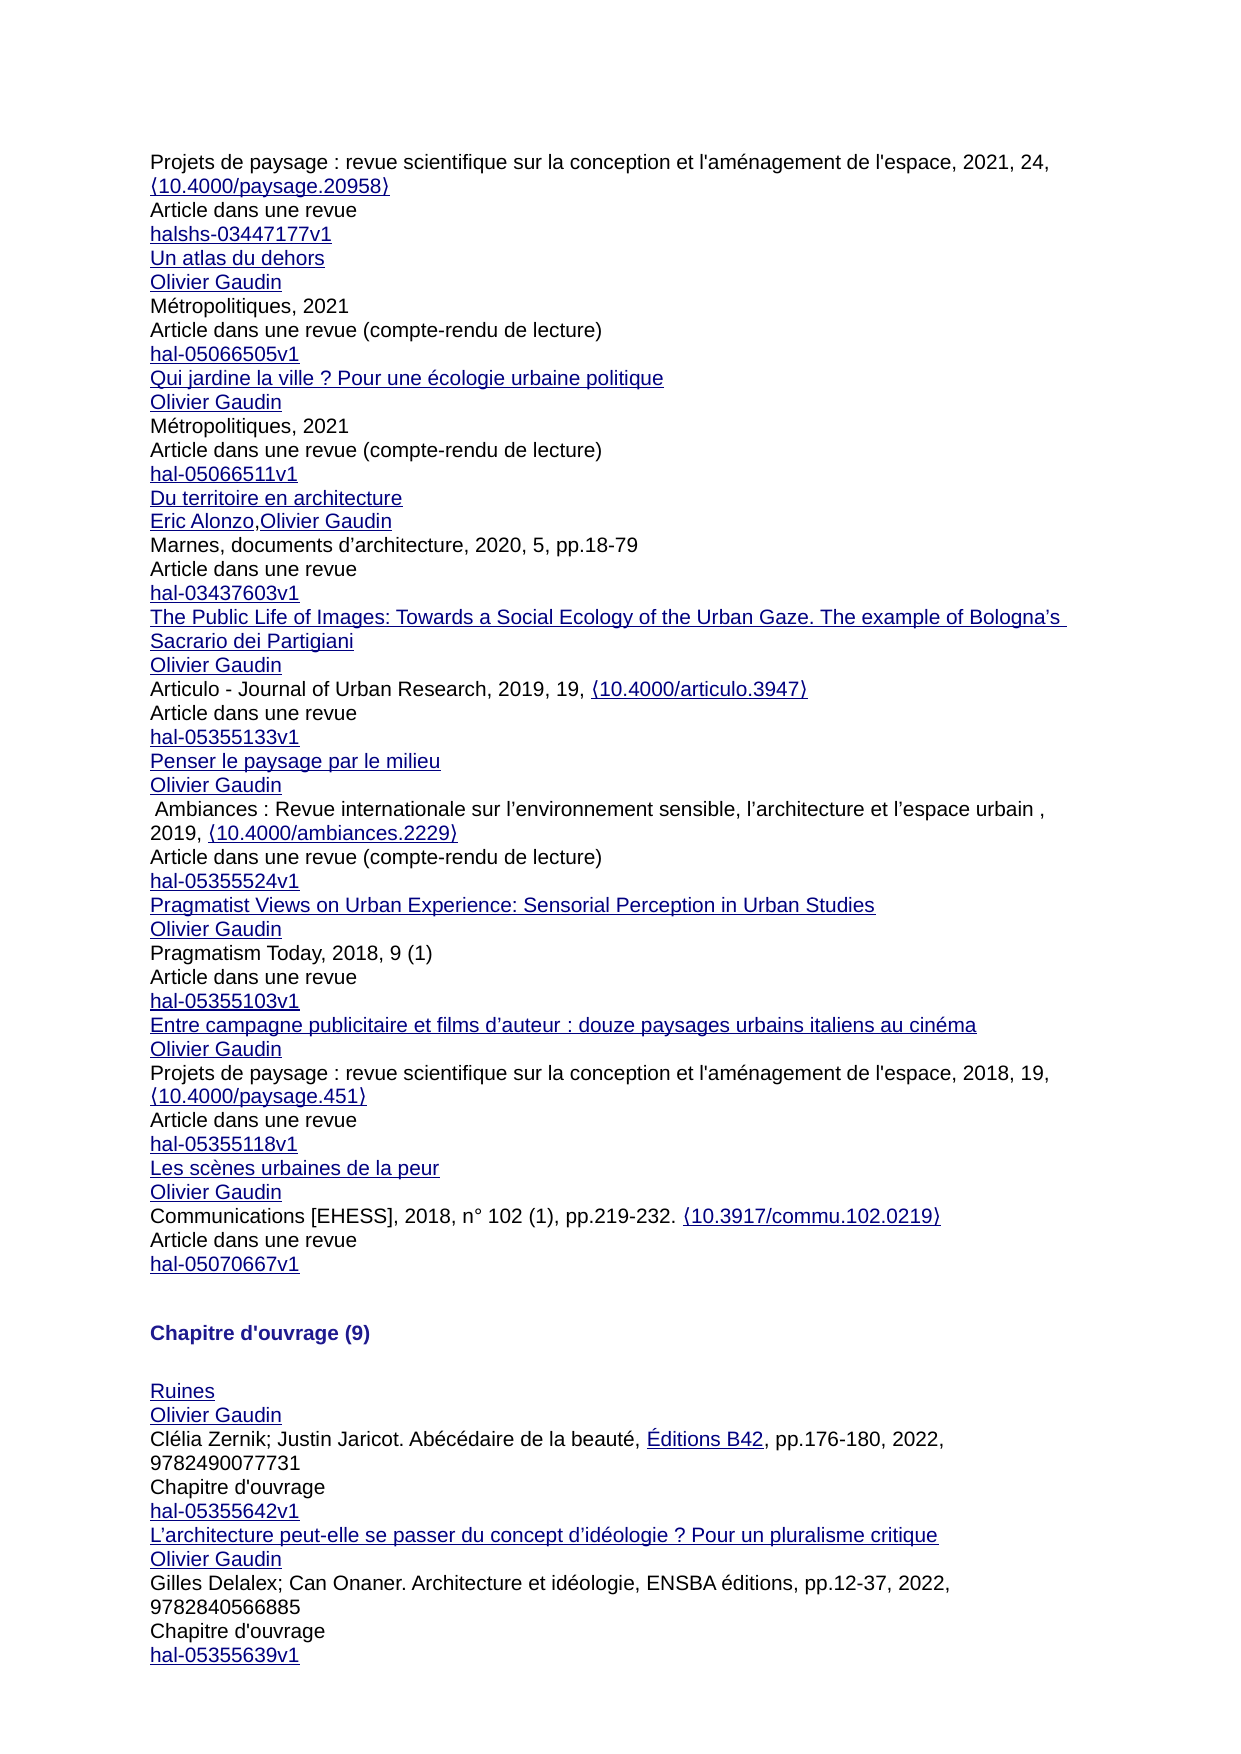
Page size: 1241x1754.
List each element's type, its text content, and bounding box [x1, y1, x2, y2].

table_cell The Public Life of Images: Towards a Social Ecology of the Urban Gaze. The example of Bologna’s Sacrario dei Partigiani Olivier Gaudin Articulo - Journal of Urban Research, 2019, 19, ⟨10.4000/articulo.3947⟩ Article dans une revue hal-05355133v1 [150, 605, 1090, 749]
table_cell Un atlas du dehors Olivier Gaudin Métropolitiques, 2021 Article dans une revue (compte-rendu de lecture) hal-05066505v1 [150, 246, 1090, 366]
table_cell Pragmatist Views on Urban Experience: Sensorial Perception in Urban Studies Olivier Gaudin Pragmatism Today, 2018, 9 (1) Article dans une revue hal-05355103v1 [150, 893, 1090, 1012]
table_cell Du territoire en architecture Eric Alonzo,Olivier Gaudin Marnes, documents d’architecture, 2020, 5, pp.18-79 Article dans une revue hal-03437603v1 [150, 485, 1090, 605]
table_cell Entre campagne publicitaire et films d’auteur : douze paysages urbains italiens au cinéma Olivier Gaudin Projets de paysage : revue scientifique sur la conception et l'aménagement de l'espace, 2018, 19, ⟨10.4000/paysage.451⟩ Article dans une revue hal-05355118v1 [150, 1013, 1090, 1156]
subtitle Chapitre d'ouvrage (9) [150, 1321, 1090, 1345]
table_cell L’architecture peut-elle se passer du concept d’idéologie ? Pour un pluralisme critique Olivier Gaudin Gilles Delalex; Can Onaner. Architecture et idéologie, ENSBA éditions, pp.12-37, 2022, 9782840566885 Chapitre d'ouvrage hal-05355639v1 [150, 1523, 1090, 1667]
table_cell Projets de paysage : revue scientifique sur la conception et l'aménagement de l'espace, 2021, 24, ⟨10.4000/paysage.20958⟩ Article dans une revue halshs-03447177v1 [150, 150, 1090, 246]
table_cell Les scènes urbaines de la peur Olivier Gaudin Communications [EHESS], 2018, n° 102 (1), pp.219-232. ⟨10.3917/commu.102.0219⟩ Article dans une revue hal-05070667v1 [150, 1156, 1090, 1276]
table_cell Qui jardine la ville ? Pour une écologie urbaine politique Olivier Gaudin Métropolitiques, 2021 Article dans une revue (compte-rendu de lecture) hal-05066511v1 [150, 366, 1090, 485]
table_cell Penser le paysage par le milieu Olivier Gaudin Ambiances : Revue internationale sur l’environnement sensible, l’architecture et l’espace urbain , 2019, ⟨10.4000/ambiances.2229⟩ Article dans une revue (compte-rendu de lecture) hal-05355524v1 [150, 749, 1090, 893]
table_header Ruines Olivier Gaudin Clélia Zernik; Justin Jaricot. Abécédaire de la beauté, Éditions B42, pp.176-180, 2022, 9782490077731 Chapitre d'ouvrage hal-05355642v1 [150, 1379, 1090, 1523]
